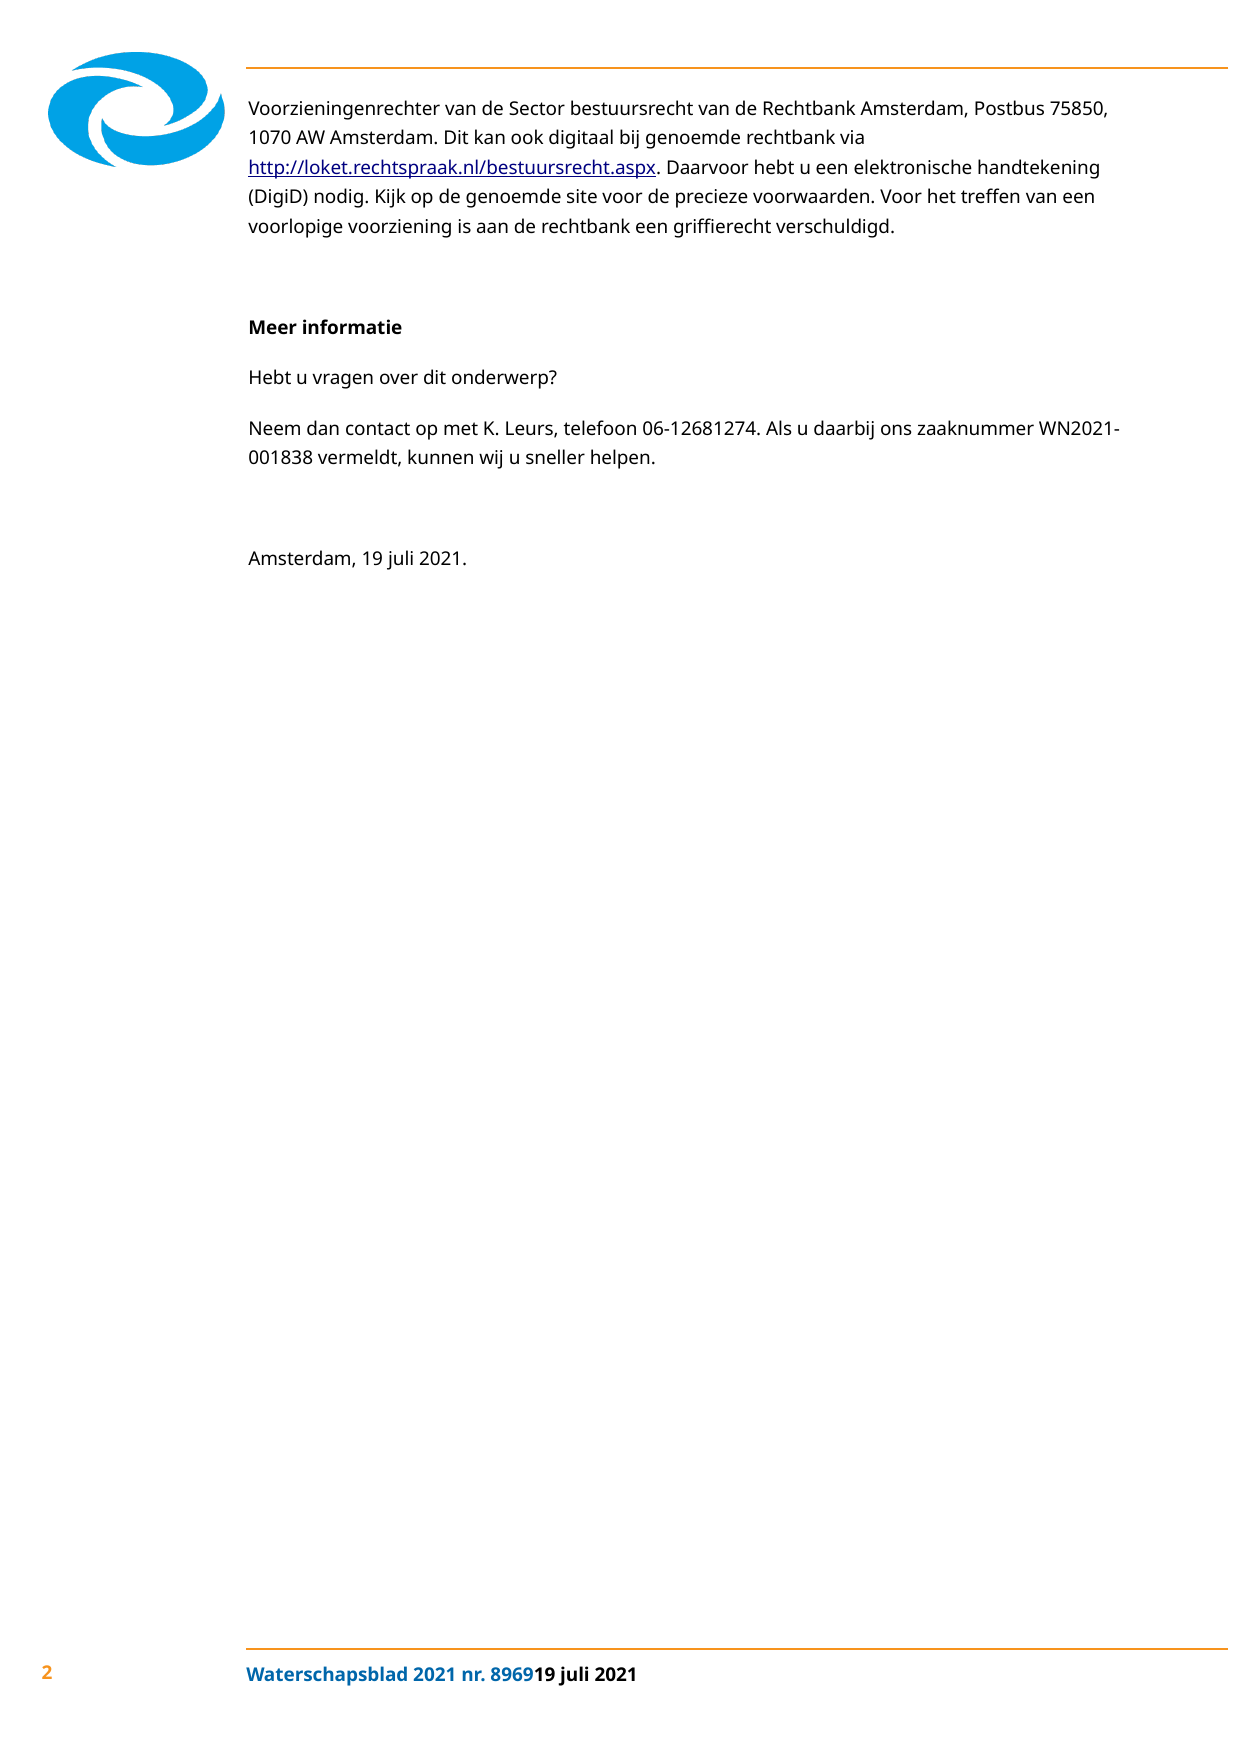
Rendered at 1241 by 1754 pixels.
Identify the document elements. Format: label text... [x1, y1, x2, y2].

picture [41, 47, 231, 172]
text Neem dan contact op met K. Leurs, telefoon 06-12681274. Als u daarbij ons zaaknummer WN2021-001838 vermeldt, kunnen wij u sneller helpen. [248, 415, 1152, 470]
text Amsterdam, 19 juli 2021. [248, 545, 1152, 571]
text Hebt u vragen over dit onderwerp? [248, 364, 1152, 390]
text Meer informatie [248, 314, 1152, 340]
text Voorzieningenrechter van de Sector bestuursrecht van de Rechtbank Amsterdam, Postbus 75850, 1070 AW Amsterdam. Dit kan ook digitaal bij genoemde rechtbank via http://loket.rechtspraak.nl/bestuursrecht.aspx. Daarvoor hebt u een elektronische handtekening (DigiD) nodig. Kijk op de genoemde site voor de precieze voorwaarden. Voor het treffen van een voorlopige voorziening is aan de rechtbank een griffierecht verschuldigd. [248, 95, 1152, 239]
